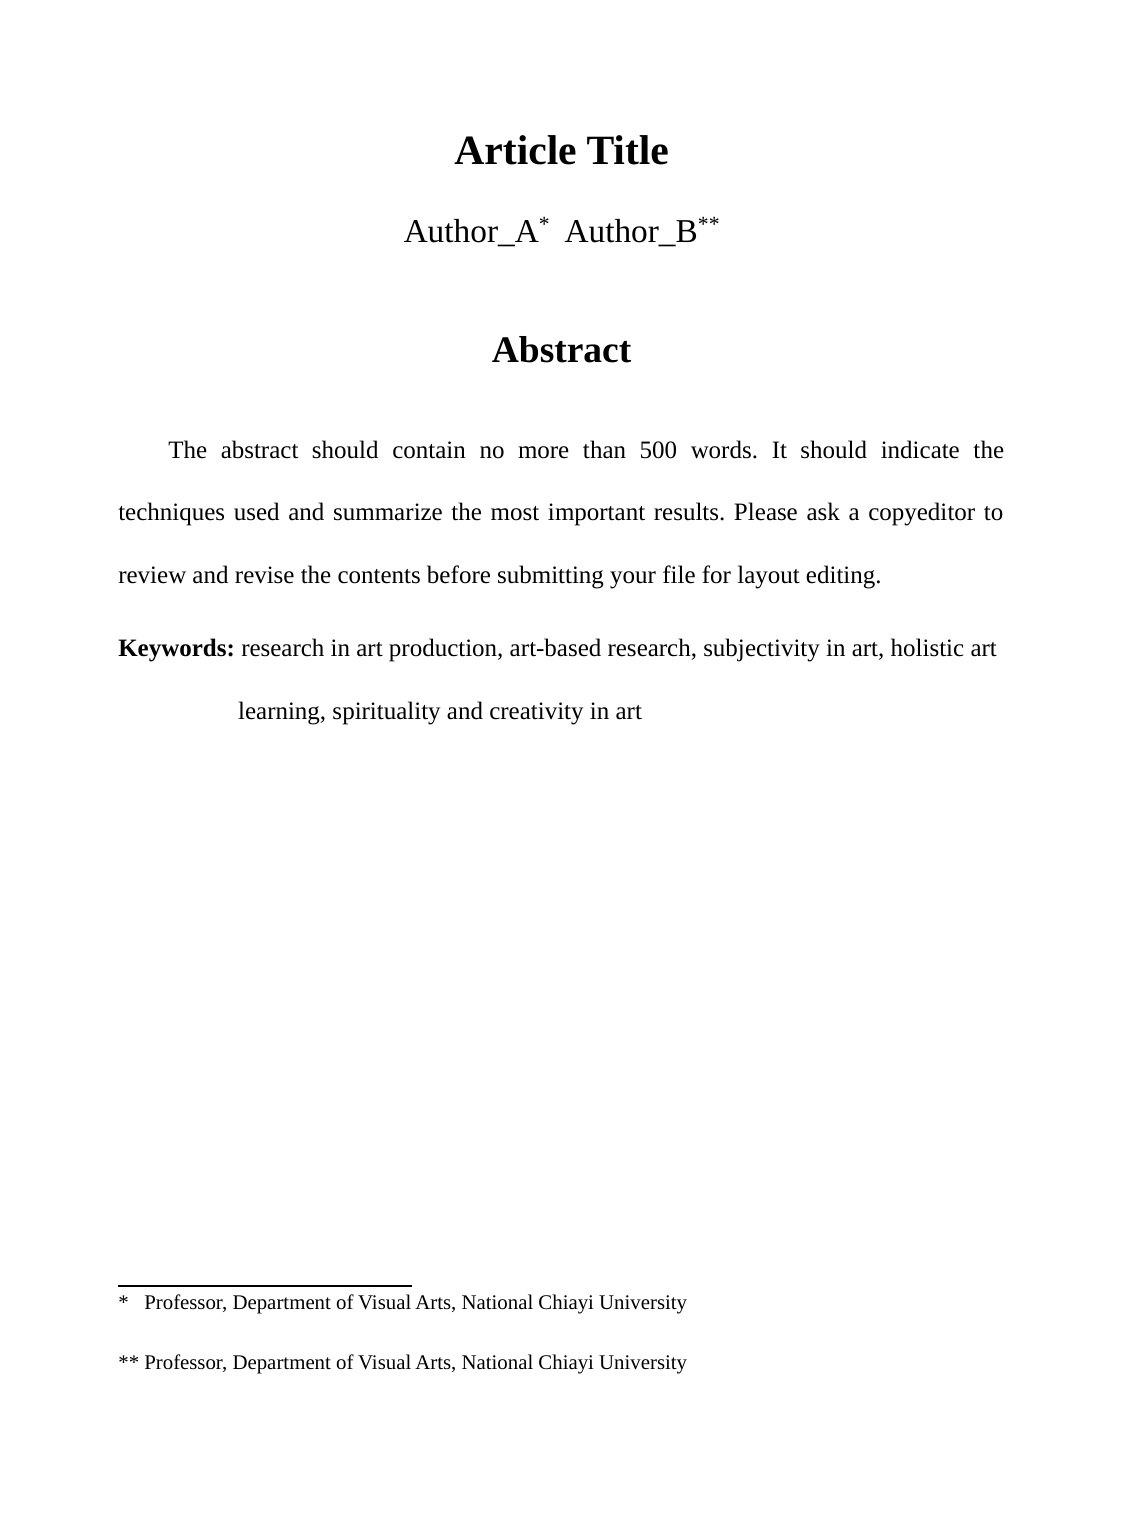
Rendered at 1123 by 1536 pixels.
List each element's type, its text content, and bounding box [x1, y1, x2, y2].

text Article Title [118, 107, 1005, 170]
text Professor, Department of Visual Arts, National Chiayi University [118, 1286, 1005, 1315]
text The abstract should contain no more than 500 words. It should indicate the techniques used and summarize the most important results. Please ask a copyeditor to review and revise the contents before submitting your file for layout editing. [118, 407, 1005, 595]
text Author_A Author_B [118, 189, 1005, 251]
text Abstract [118, 307, 1005, 370]
text Keywords: research in art production, art-based research, subjectivity in art, holistic art learning, spirituality and creativity in art [118, 606, 1005, 731]
text Professor, Department of Visual Arts, National Chiayi University [118, 1346, 1005, 1375]
